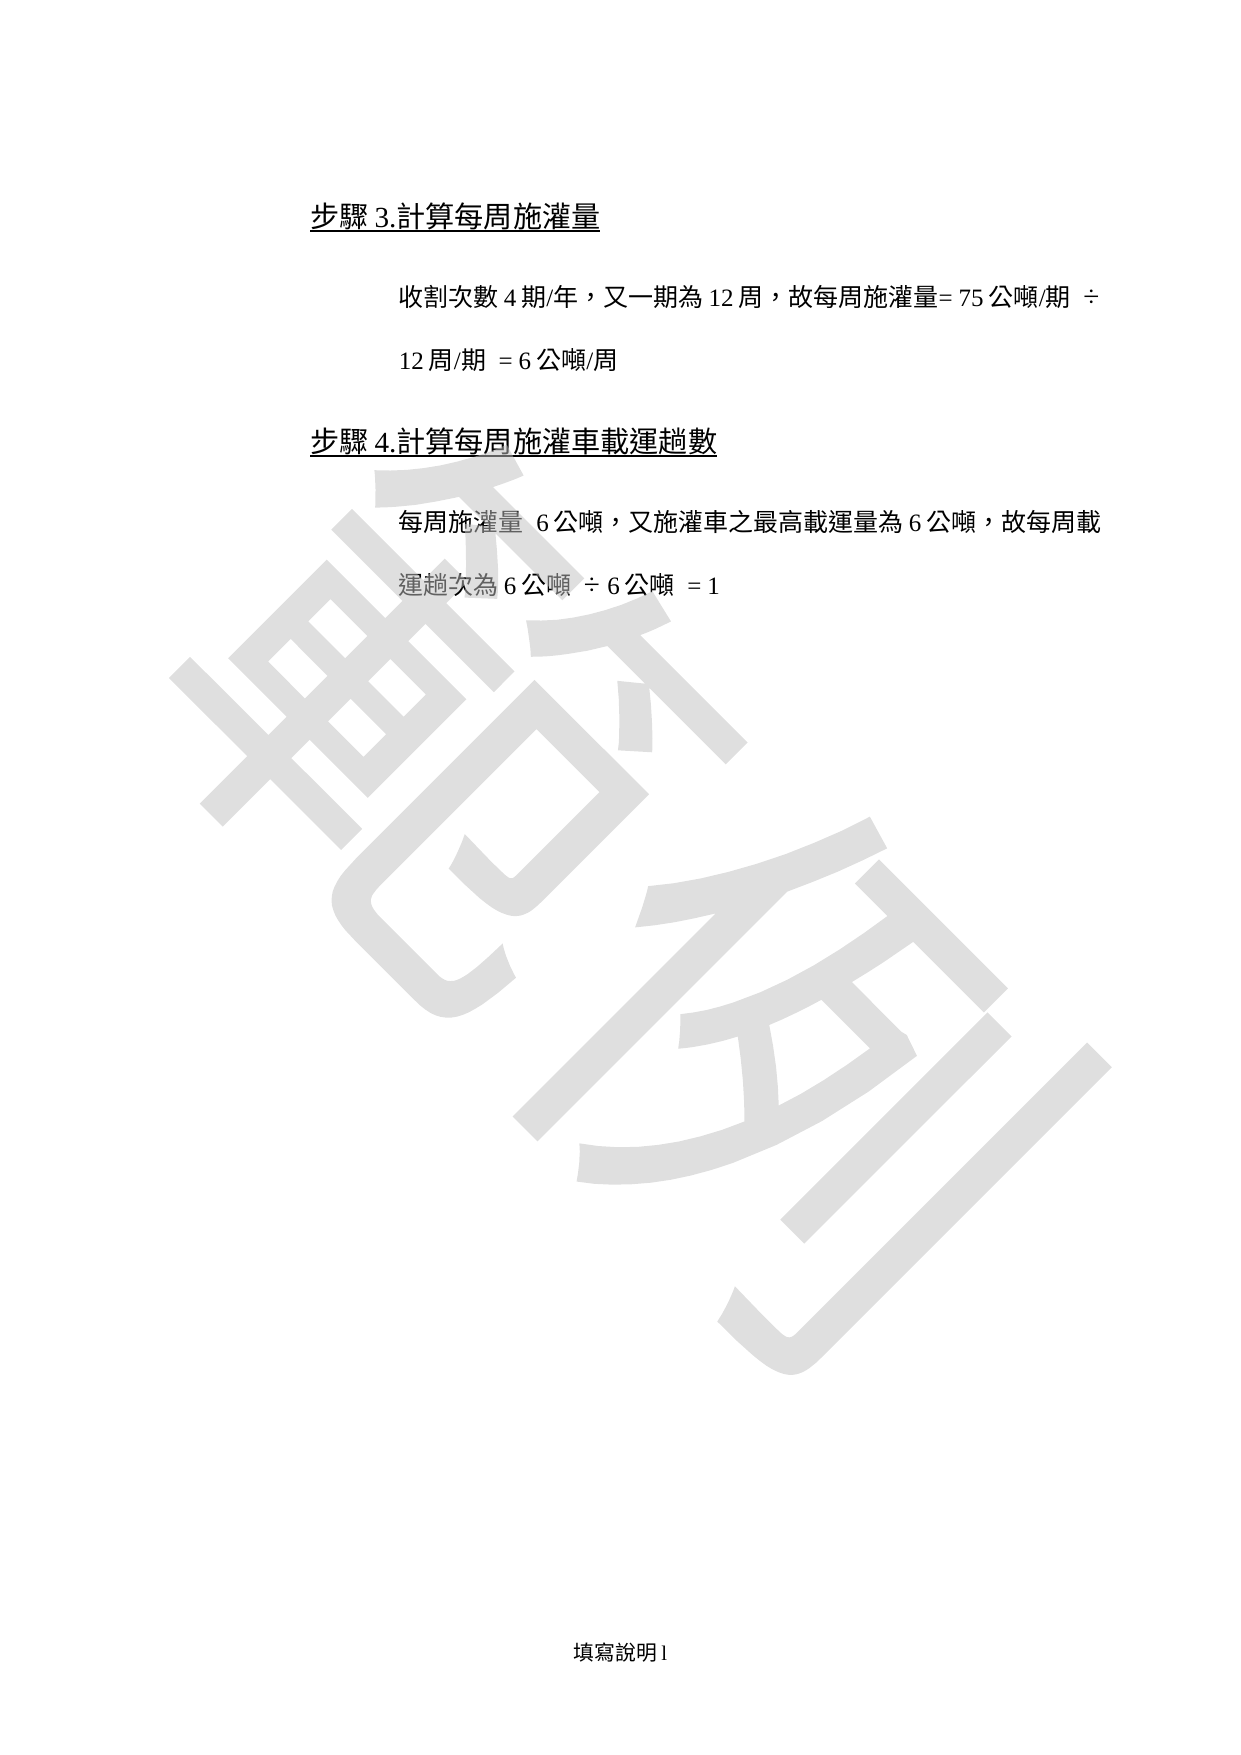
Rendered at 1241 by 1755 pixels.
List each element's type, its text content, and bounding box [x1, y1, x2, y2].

text 收割次數4期/年，又一期為12周，故每周施灌量= 75公噸/期 ÷ 12周/期 = 6公噸/周 [399, 254, 1122, 379]
text 步驟3.計算每周施灌量 [310, 173, 1122, 236]
text 步驟4.計算每周施灌車載運趟數 [310, 398, 1122, 461]
text 每周施灌量 6公噸，又施灌車之最高載運量為6公噸，故每周載運趟次為6公噸 ÷ 6公噸 = 1 [448, 479, 1122, 604]
text 每周施灌量 6公噸，又施灌車之最高載運量為6公噸，故每周載運趟次為6公噸 ÷ 6公噸 = 1 [399, 498, 483, 579]
